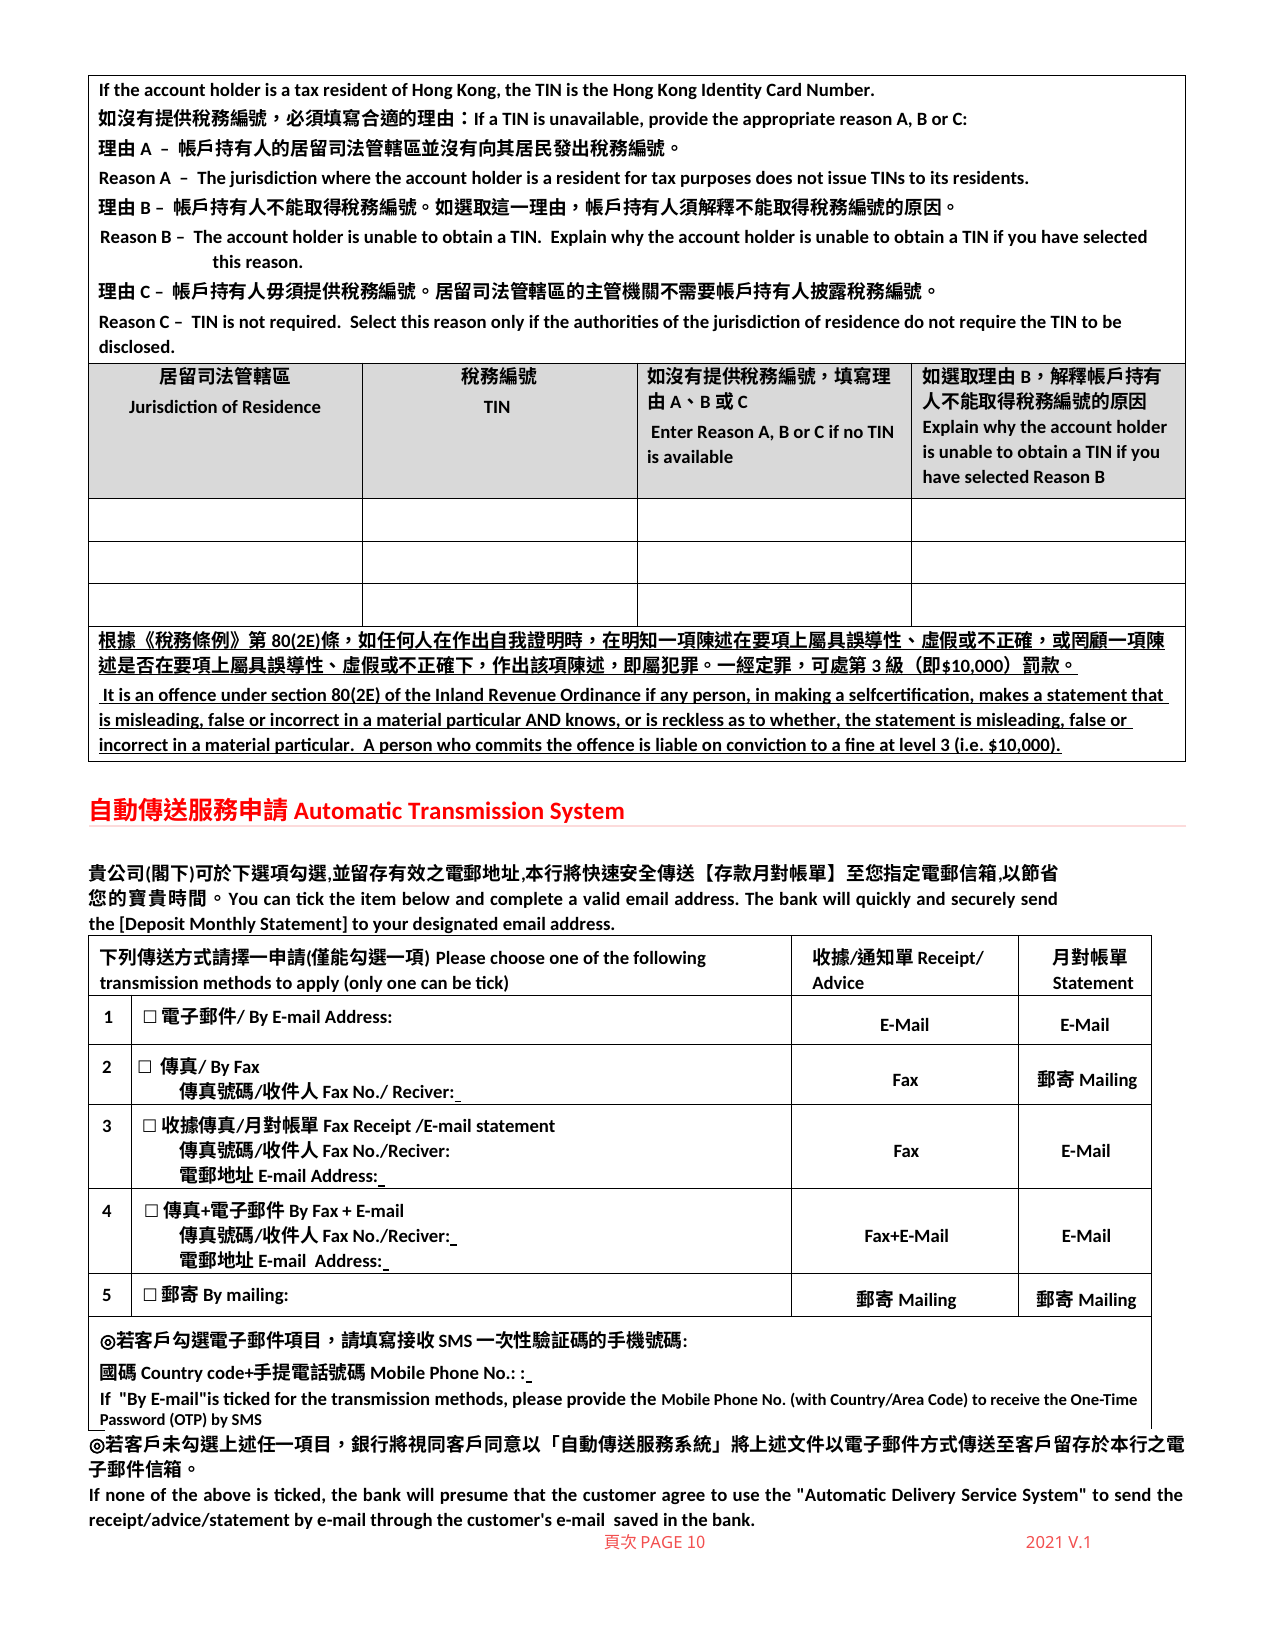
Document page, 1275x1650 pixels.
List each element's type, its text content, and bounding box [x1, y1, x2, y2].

table_cell 按一下輸入文字。 [638, 542, 911, 583]
table_cell 郵寄 Mailing [792, 1274, 1018, 1316]
table_cell E-Mail [1019, 996, 1151, 1044]
text If none of the above is ticked, the bank will presume that the customer agree to use the "Automatic Delivery Service System" to send the receipt/advice/statement by e-mail through the customer's e-mail saved in the bank. [89, 1481, 1186, 1531]
table_cell E-Mail [1019, 1189, 1151, 1272]
table_cell ☐ 電子郵件/ By E-mail Address: 按一下輸入電郵。 [132, 996, 791, 1044]
table_cell 3 [89, 1105, 131, 1188]
table_cell ☐ 收據傳真/月對帳單Fax Receipt /E-mail statement 傳真號碼/收件人Fax No./Reciver: 按一下輸入傳真號碼/收件人。 電郵地址E-mail Address: 按一下輸入電郵。 [132, 1105, 791, 1188]
table_cell 按一下輸入文字。 [363, 542, 637, 583]
table_cell 按一下輸入文字。 [363, 499, 637, 541]
table_cell 按一下輸入文字。 [912, 499, 1185, 541]
table_cell 稅務編號 TIN [363, 364, 637, 498]
table_header 月對帳單Statement [1019, 936, 1151, 994]
table_cell 4 [89, 1189, 131, 1272]
table_cell 按一下輸入文字。 [89, 584, 362, 626]
table_cell ☐ 郵寄By mailing: [132, 1274, 791, 1316]
table_cell 1 [89, 996, 131, 1044]
text 貴公司(閣下)可於下選項勾選,並留存有效之電郵地址,本行將快速安全傳送【存款月對帳單】至您指定電郵信箱,以節省您的寶貴時間。You can tick the item below and complete a valid email address. The bank will quickly and securely send the [Deposit Monthly Statement] to your designated email address. [89, 860, 1059, 935]
table_cell 郵寄Mailing [1019, 1045, 1151, 1103]
table_cell 居留司法管轄區 Jurisdiction of Residence [89, 364, 362, 498]
table_cell 5 [89, 1274, 131, 1316]
table_header 收據/通知單Receipt/Advice [792, 936, 1018, 994]
table_cell 按一下輸入文字。 [89, 499, 362, 541]
table_cell 郵寄 Mailing [1019, 1274, 1151, 1316]
table_cell 如沒有提供稅務編號，填寫理由 A、B 或 C Enter Reason A, B or C if no TIN is available [638, 364, 911, 498]
text ◎若客戶未勾選上述任一項目，銀行將視同客戶同意以「自動傳送服務系統」將上述文件以電子郵件方式傳送至客戶留存於本行之電子郵件信箱。 [89, 1431, 1186, 1481]
table_cell ◎若客戶勾選電子郵件項目，請填寫接收SMS一次性驗証碼的手機號碼: 國碼Country code+手提電話號碼Mobile Phone No.: : 按一下輸入國碼。 按一下輸入手提電話。 If "By E-mail"is ticked for the transmission methods, please provide the Mobile Phone No. (with Country/Area Code) to receive the One-Time Password (OTP) by SMS [89, 1317, 1151, 1430]
table_cell ☐ 傳真/ By Fax 傳真號碼/收件人Fax No./ Reciver: 按一下輸入傳真號碼/收件人。 [132, 1045, 791, 1103]
table_cell E-Mail [1019, 1105, 1151, 1188]
table_cell 按一下輸入文字。 [638, 499, 911, 541]
table_cell Fax [792, 1045, 1018, 1103]
table_cell 按一下輸入文字。 [89, 542, 362, 583]
subtitle 自動傳送服務申請Automatic Transmission System [89, 800, 1186, 825]
table_cell 按一下輸入文字。 [638, 584, 911, 626]
table_cell 如選取理由 B，解釋帳戶持有人不能取得稅務編號的原因Explain why the account holder is unable to obtain a TIN if you have selected Reason B [912, 364, 1185, 498]
table_cell E-Mail [792, 996, 1018, 1044]
table_cell 2 [89, 1045, 131, 1103]
table_header 下列傳送方式請擇一申請(僅能勾選一項) Please choose one of the following transmission methods to apply (only one can be tick) [89, 936, 791, 994]
table_cell 根據《稅務條例》第 80(2E)條，如任何人在作出自我證明時，在明知一項陳述在要項上屬具誤導性、虛假或不正確，或罔顧一項陳述是否在要項上屬具誤導性、虛假或不正確下，作出該項陳述，即屬犯罪。一經定罪，可處第 3 級（即$10,000）罰款。 It is an offence under section 80(2E) of the Inland Revenue Ordinance if any person, in making a selfcertification, makes a statement that is misleading, false or incorrect in a material particular AND knows, or is reckless as to whether, the statement is misleading, false or incorrect in a material particular. A person who commits the offence is liable on conviction to a fine at level 3 (i.e. $10,000). [89, 627, 1185, 761]
table_cell ☐ 傳真+電子郵件By Fax + E-mail 傳真號碼/收件人Fax No./Reciver: 按一下輸入傳真號碼/收件人。 電郵地址E-mail Address: 按一下輸入電郵。 [132, 1189, 791, 1272]
table_cell 按一下輸入文字。 [912, 542, 1185, 583]
table_cell 按一下輸入文字。 [912, 584, 1185, 626]
table_cell 按一下輸入文字。 [363, 584, 637, 626]
table_cell Fax [792, 1105, 1018, 1188]
table_cell Fax+E-Mail [792, 1189, 1018, 1272]
table_cell If the account holder is a tax resident of Hong Kong, the TIN is the Hong Kong Identity Card Number. 如沒有提供稅務編號，必須填寫合適的理由：If a TIN is unavailable, provide the appropriate reason A, B or C: 理由 A – 帳戶持有人的居留司法管轄區並沒有向其居民發出稅務編號。 Reason A – The jurisdiction where the account holder is a resident for tax purposes does not issue TINs to its residents. 理由 B – 帳戶持有人不能取得稅務編號。如選取這一理由，帳戶持有人須解釋不能取得稅務編號的原因。 Reason B – The account holder is unable to obtain a TIN. Explain why the account holder is unable to obtain a TIN if you have selected this reason. 理由 C – 帳戶持有人毋須提供稅務編號。居留司法管轄區的主管機關不需要帳戶持有人披露稅務編號。 Reason C – TIN is not required. Select this reason only if the authorities of the jurisdiction of residence do not require the TIN to be disclosed. [89, 76, 1185, 363]
